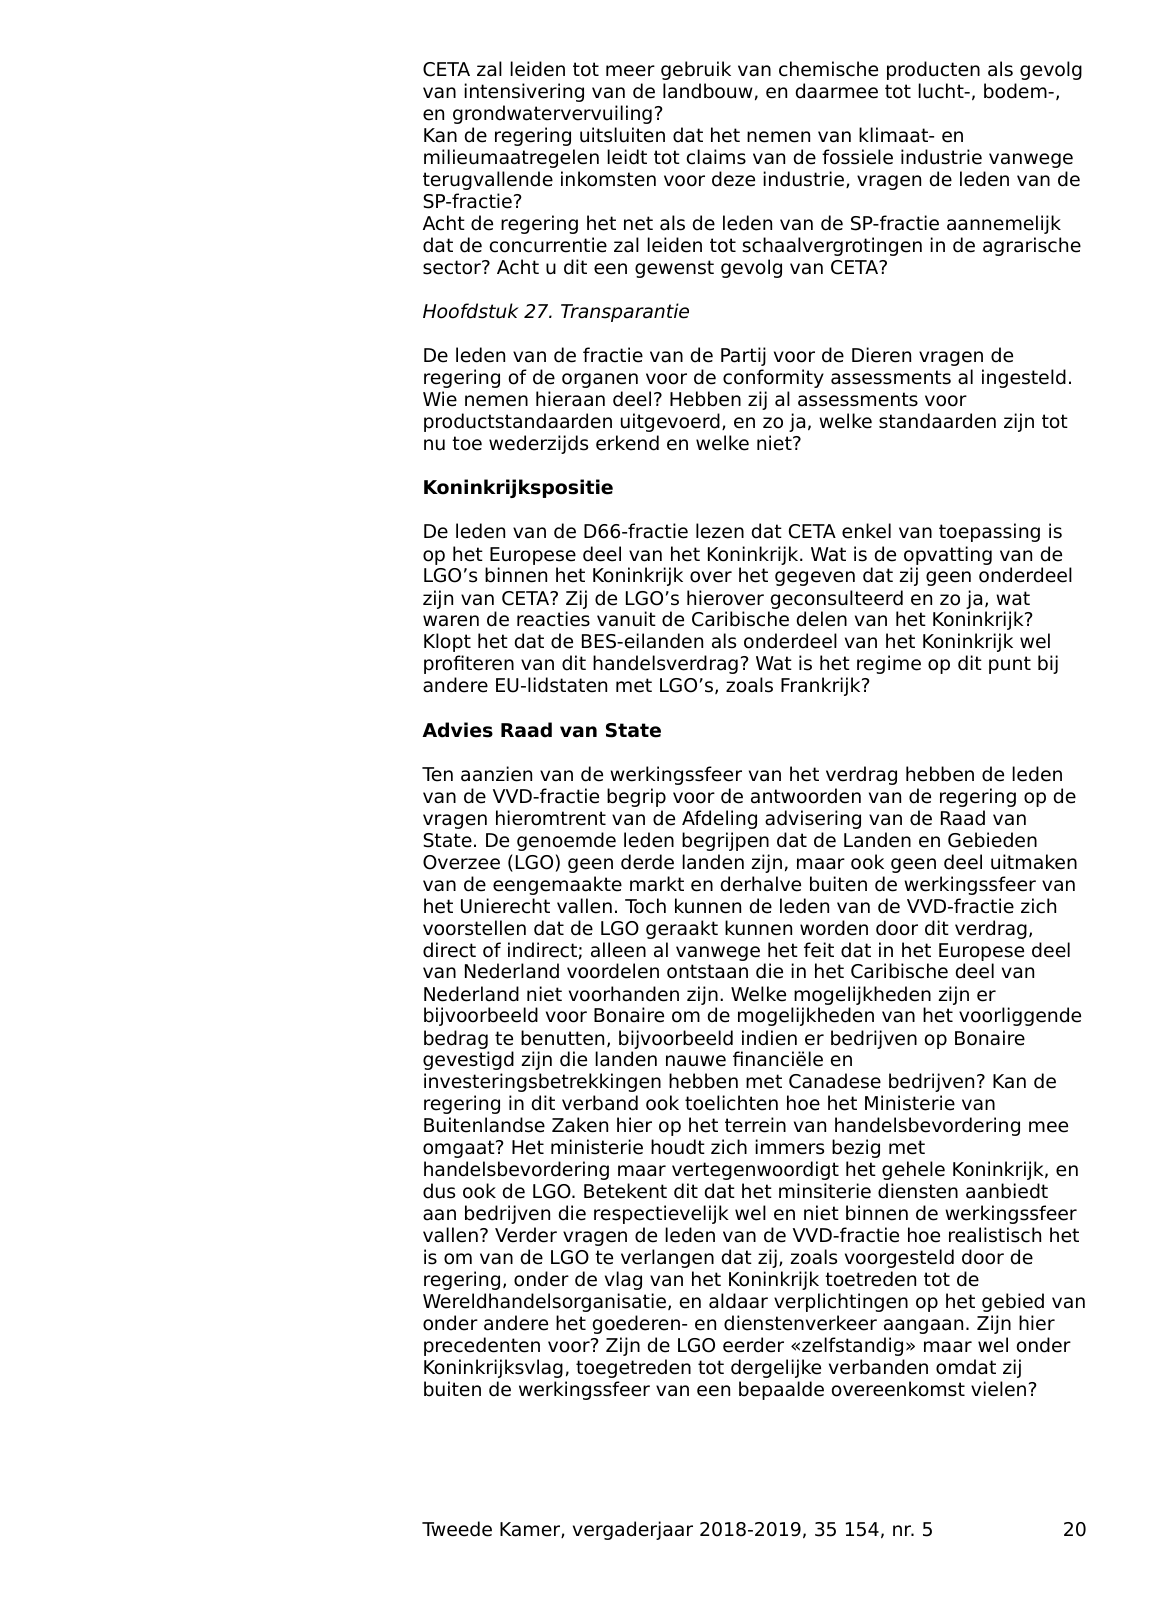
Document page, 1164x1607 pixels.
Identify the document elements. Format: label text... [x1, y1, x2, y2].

text Kan de regering uitsluiten dat het nemen van klimaat- en milieumaatregelen leidt tot claims van de fossiele industrie vanwege terugvallende inkomsten voor deze industrie, vragen de leden van de SP-fractie? [422, 125, 1087, 213]
subtitle Koninkrijkspositie [422, 477, 1087, 499]
subtitle Advies Raad van State [422, 719, 1087, 741]
text De leden van de D66-fractie lezen dat CETA enkel van toepassing is op het Europese deel van het Koninkrijk. Wat is de opvatting van de LGO’s binnen het Koninkrijk over het gegeven dat zij geen onderdeel zijn van CETA? Zij de LGO’s hierover geconsulteerd en zo ja, wat waren de reacties vanuit de Caribische delen van het Koninkrijk? Klopt het dat de BES-eilanden als onderdeel van het Koninkrijk wel profiteren van dit handelsverdrag? Wat is het regime op dit punt bij andere EU-lidstaten met LGO’s, zoals Frankrijk? [422, 521, 1087, 697]
subtitle Hoofdstuk 27. Transparantie [422, 301, 1087, 323]
text CETA zal leiden tot meer gebruik van chemische producten als gevolg van intensivering van de landbouw, en daarmee tot lucht-, bodem-, en grondwatervervuiling? [422, 59, 1087, 125]
text Ten aanzien van de werkingssfeer van het verdrag hebben de leden van de VVD-fractie begrip voor de antwoorden van de regering op de vragen hieromtrent van de Afdeling advisering van de Raad van State. De genoemde leden begrijpen dat de Landen en Gebieden Overzee (LGO) geen derde landen zijn, maar ook geen deel uitmaken van de eengemaakte markt en derhalve buiten de werkingssfeer van het Unierecht vallen. Toch kunnen de leden van de VVD-fractie zich voorstellen dat de LGO geraakt kunnen worden door dit verdrag, direct of indirect; alleen al vanwege het feit dat in het Europese deel van Nederland voordelen ontstaan die in het Caribische deel van Nederland niet voorhanden zijn. Welke mogelijkheden zijn er bijvoorbeeld voor Bonaire om de mogelijkheden van het voorliggende bedrag te benutten, bijvoorbeeld indien er bedrijven op Bonaire gevestigd zijn die landen nauwe financiële en investeringsbetrekkingen hebben met Canadese bedrijven? Kan de regering in dit verband ook toelichten hoe het Ministerie van Buitenlandse Zaken hier op het terrein van handelsbevordering mee omgaat? Het ministerie houdt zich immers bezig met handelsbevordering maar vertegenwoordigt het gehele Koninkrijk, en dus ook de LGO. Betekent dit dat het minsiterie diensten aanbiedt aan bedrijven die respectievelijk wel en niet binnen de werkingssfeer vallen? Verder vragen de leden van de VVD-fractie hoe realistisch het is om van de LGO te verlangen dat zij, zoals voorgesteld door de regering, onder de vlag van het Koninkrijk toetreden tot de Wereldhandelsorganisatie, en aldaar verplichtingen op het gebied van onder andere het goederen- en dienstenverkeer aangaan. Zijn hier precedenten voor? Zijn de LGO eerder «zelfstandig» maar wel onder Koninkrijksvlag, toegetreden tot dergelijke verbanden omdat zij buiten de werkingssfeer van een bepaalde overeenkomst vielen? [422, 764, 1087, 1401]
text Acht de regering het net als de leden van de SP-fractie aannemelijk dat de concurrentie zal leiden tot schaalvergrotingen in de agrarische sector? Acht u dit een gewenst gevolg van CETA? [422, 213, 1087, 279]
text De leden van de fractie van de Partij voor de Dieren vragen de regering of de organen voor de conformity assessments al ingesteld. Wie nemen hieraan deel? Hebben zij al assessments voor productstandaarden uitgevoerd, en zo ja, welke standaarden zijn tot nu toe wederzijds erkend en welke niet? [422, 345, 1087, 455]
